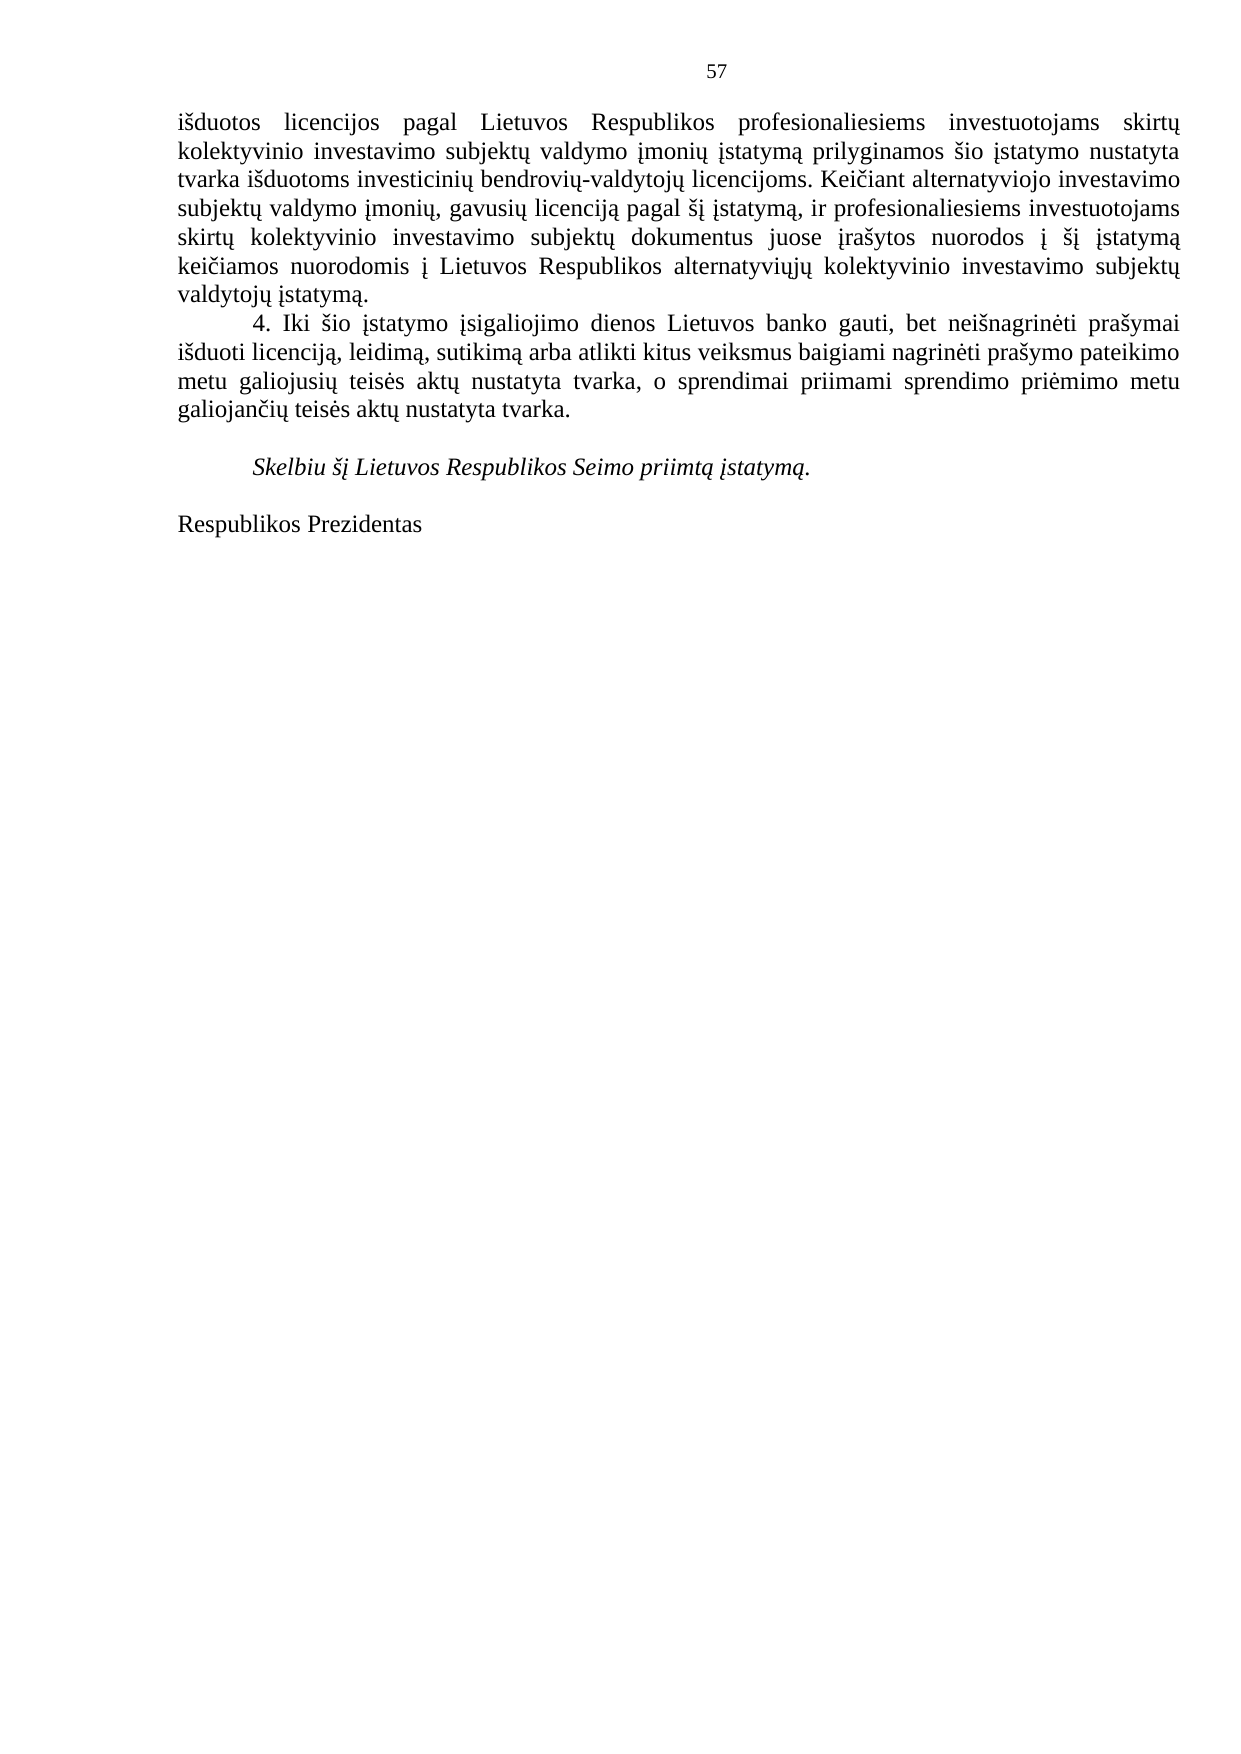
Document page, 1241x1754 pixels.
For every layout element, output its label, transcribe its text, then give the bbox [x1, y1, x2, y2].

text Respublikos Prezidentas [177, 509, 1181, 538]
text išduotos licencijos pagal Lietuvos Respublikos profesionaliesiems investuotojams skirtų kolektyvinio investavimo subjektų valdymo įmonių įstatymą prilyginamos šio įstatymo nustatyta tvarka išduotoms investicinių bendrovių-valdytojų licencijoms. Keičiant alternatyviojo investavimo subjektų valdymo įmonių, gavusių licenciją pagal šį įstatymą, ir profesionaliesiems investuotojams skirtų kolektyvinio investavimo subjektų dokumentus juose įrašytos nuorodos į šį įstatymą keičiamos nuorodomis į Lietuvos Respublikos alternatyviųjų kolektyvinio investavimo subjektų valdytojų įstatymą. [177, 107, 1181, 308]
text Skelbiu šį Lietuvos Respublikos Seimo priimtą įstatymą. [177, 452, 1181, 481]
text 4. Iki šio įstatymo įsigaliojimo dienos Lietuvos banko gauti, bet neišnagrinėti prašymai išduoti licenciją, leidimą, sutikimą arba atlikti kitus veiksmus baigiami nagrinėti prašymo pateikimo metu galiojusių teisės aktų nustatyta tvarka, o sprendimai priimami sprendimo priėmimo metu galiojančių teisės aktų nustatyta tvarka. [177, 308, 1181, 423]
